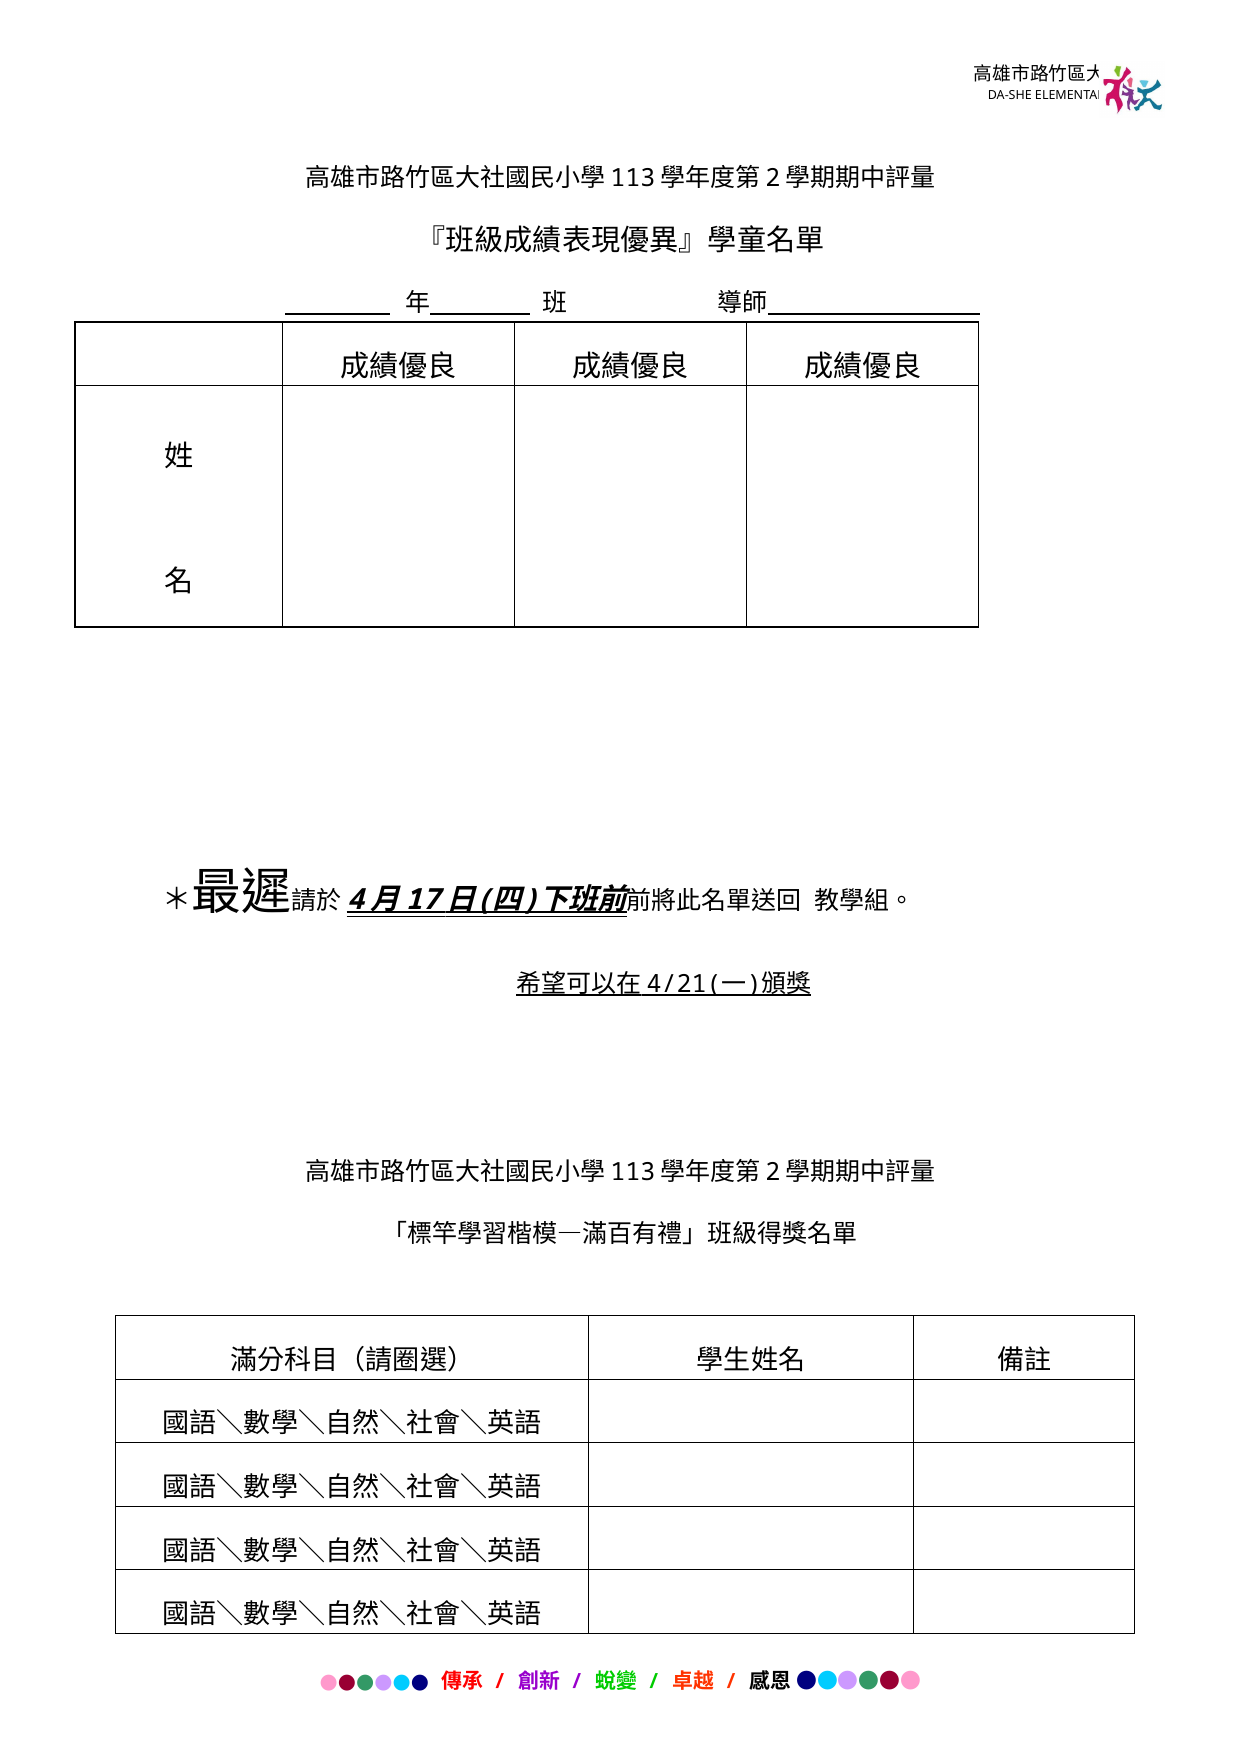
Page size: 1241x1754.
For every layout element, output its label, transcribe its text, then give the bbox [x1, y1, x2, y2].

text 希望可以在4/21(一)頒獎 [162, 940, 1165, 1002]
table_cell [589, 1507, 913, 1569]
table_cell 國語＼數學＼自然＼社會＼英語 [116, 1443, 588, 1506]
text 高雄市路竹區大社國民小學113學年度第2學期期中評量 [75, 134, 1165, 196]
text ＊最遲請於4月17日(四)下班前前將此名單送回 教學組。 [162, 815, 1165, 940]
table_header 成績優良 [515, 323, 746, 385]
table_cell [914, 1443, 1134, 1506]
table_cell 姓 名 [76, 386, 282, 626]
table_cell [589, 1443, 913, 1506]
table_header 備註 [914, 1316, 1134, 1378]
table_cell 國語＼數學＼自然＼社會＼英語 [116, 1570, 588, 1633]
table_cell [589, 1570, 913, 1633]
table_cell [589, 1380, 913, 1442]
text 「標竿學習楷模—滿百有禮」班級得獎名單 [75, 1190, 1165, 1252]
table_cell 國語＼數學＼自然＼社會＼英語 [116, 1507, 588, 1569]
table_header 成績優良 [283, 323, 514, 385]
table_cell 國語＼數學＼自然＼社會＼英語 [116, 1380, 588, 1442]
table_header 滿分科目（請圈選） [116, 1316, 588, 1378]
table_cell [914, 1380, 1134, 1442]
text 高雄市路竹區大社國民小學113學年度第2學期期中評量 [75, 1127, 1165, 1190]
table_header [76, 323, 282, 385]
table_cell [914, 1507, 1134, 1569]
table_header 學生姓名 [589, 1316, 913, 1378]
text 『班級成績表現優異』學童名單 [75, 196, 1165, 259]
text 年 班 導師 [75, 259, 1165, 321]
table_cell [747, 386, 978, 626]
table_header 成績優良 [747, 323, 978, 385]
table_cell [283, 386, 514, 626]
table_cell [914, 1570, 1134, 1633]
table_cell [515, 386, 746, 626]
